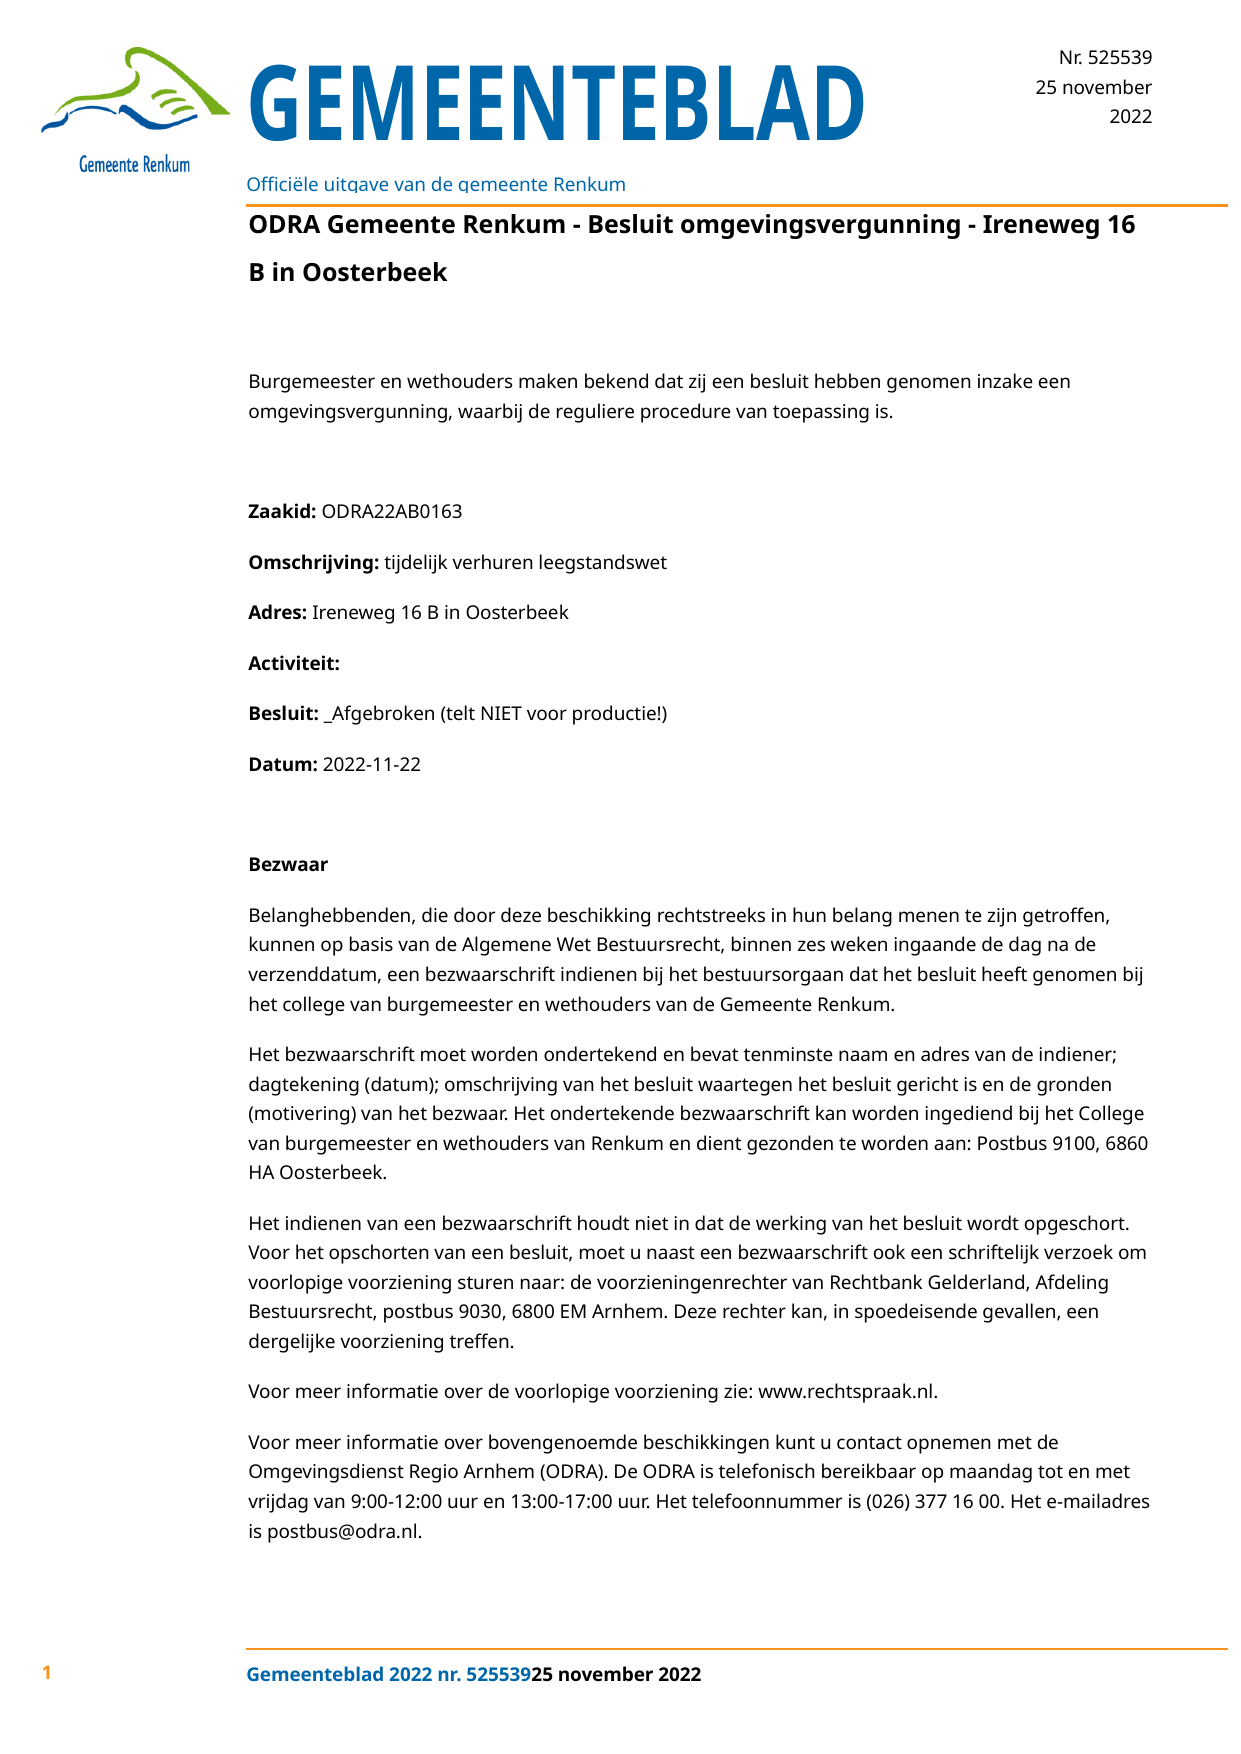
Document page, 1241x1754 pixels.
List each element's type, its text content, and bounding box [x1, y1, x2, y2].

text Datum: 2022-11-22 [248, 751, 1152, 777]
text Activiteit: [248, 650, 1152, 676]
picture [41, 47, 231, 172]
text Het indienen van een bezwaarschrift houdt niet in dat de werking van het besluit wordt opgeschort. Voor het opschorten van een besluit, moet u naast een bezwaarschrift ook een schriftelijk verzoek om voorlopige voorziening sturen naar: de voorzieningenrechter van Rechtbank Gelderland, Afdeling Bestuursrecht, postbus 9030, 6800 EM Arnhem. Deze rechter kan, in spoedeisende gevallen, een dergelijke voorziening treffen. [248, 1210, 1152, 1354]
text Omschrijving: tijdelijk verhuren leegstandswet [248, 549, 1152, 575]
text ODRA Gemeente Renkum - Besluit omgevingsvergunning - Ireneweg 16 B in Oosterbeek [248, 207, 1152, 288]
text Bezwaar [248, 852, 1152, 877]
text Belanghebbenden, die door deze beschikking rechtstreeks in hun belang menen te zijn getroffen, kunnen op basis van de Algemene Wet Bestuursrecht, binnen zes weken ingaande de dag na de verzenddatum, een bezwaarschrift indienen bij het bestuursorgaan dat het besluit heeft genomen bij het college van burgemeester en wethouders van de Gemeente Renkum. [248, 902, 1152, 1017]
text Voor meer informatie over bovengenoemde beschikkingen kunt u contact opnemen met de Omgevingsdienst Regio Arnhem (ODRA). De ODRA is telefonisch bereikbaar op maandag tot en met vrijdag van 9:00-12:00 uur en 13:00-17:00 uur. Het telefoonnummer is (026) 377 16 00. Het e-mailadres is postbus@odra.nl. [248, 1429, 1152, 1544]
text Zaakid: ODRA22AB0163 [248, 499, 1152, 524]
text Het bezwaarschrift moet worden ondertekend en bevat tenminste naam en adres van de indiener; dagtekening (datum); omschrijving van het besluit waartegen het besluit gericht is en de gronden (motivering) van het bezwaar. Het ondertekende bezwaarschrift kan worden ingediend bij het College van burgemeester en wethouders van Renkum en dient gezonden te worden aan: Postbus 9100, 6860 HA Oosterbeek. [248, 1041, 1152, 1185]
text Voor meer informatie over de voorlopige voorziening zie: www.rechtspraak.nl. [248, 1379, 1152, 1404]
text Adres: Ireneweg 16 B in Oosterbeek [248, 599, 1152, 625]
text Burgemeester en wethouders maken bekend dat zij een besluit hebben genomen inzake een omgevingsvergunning, waarbij de reguliere procedure van toepassing is. [248, 368, 1152, 424]
text Besluit: _Afgebroken (telt NIET voor productie!) [248, 700, 1152, 726]
